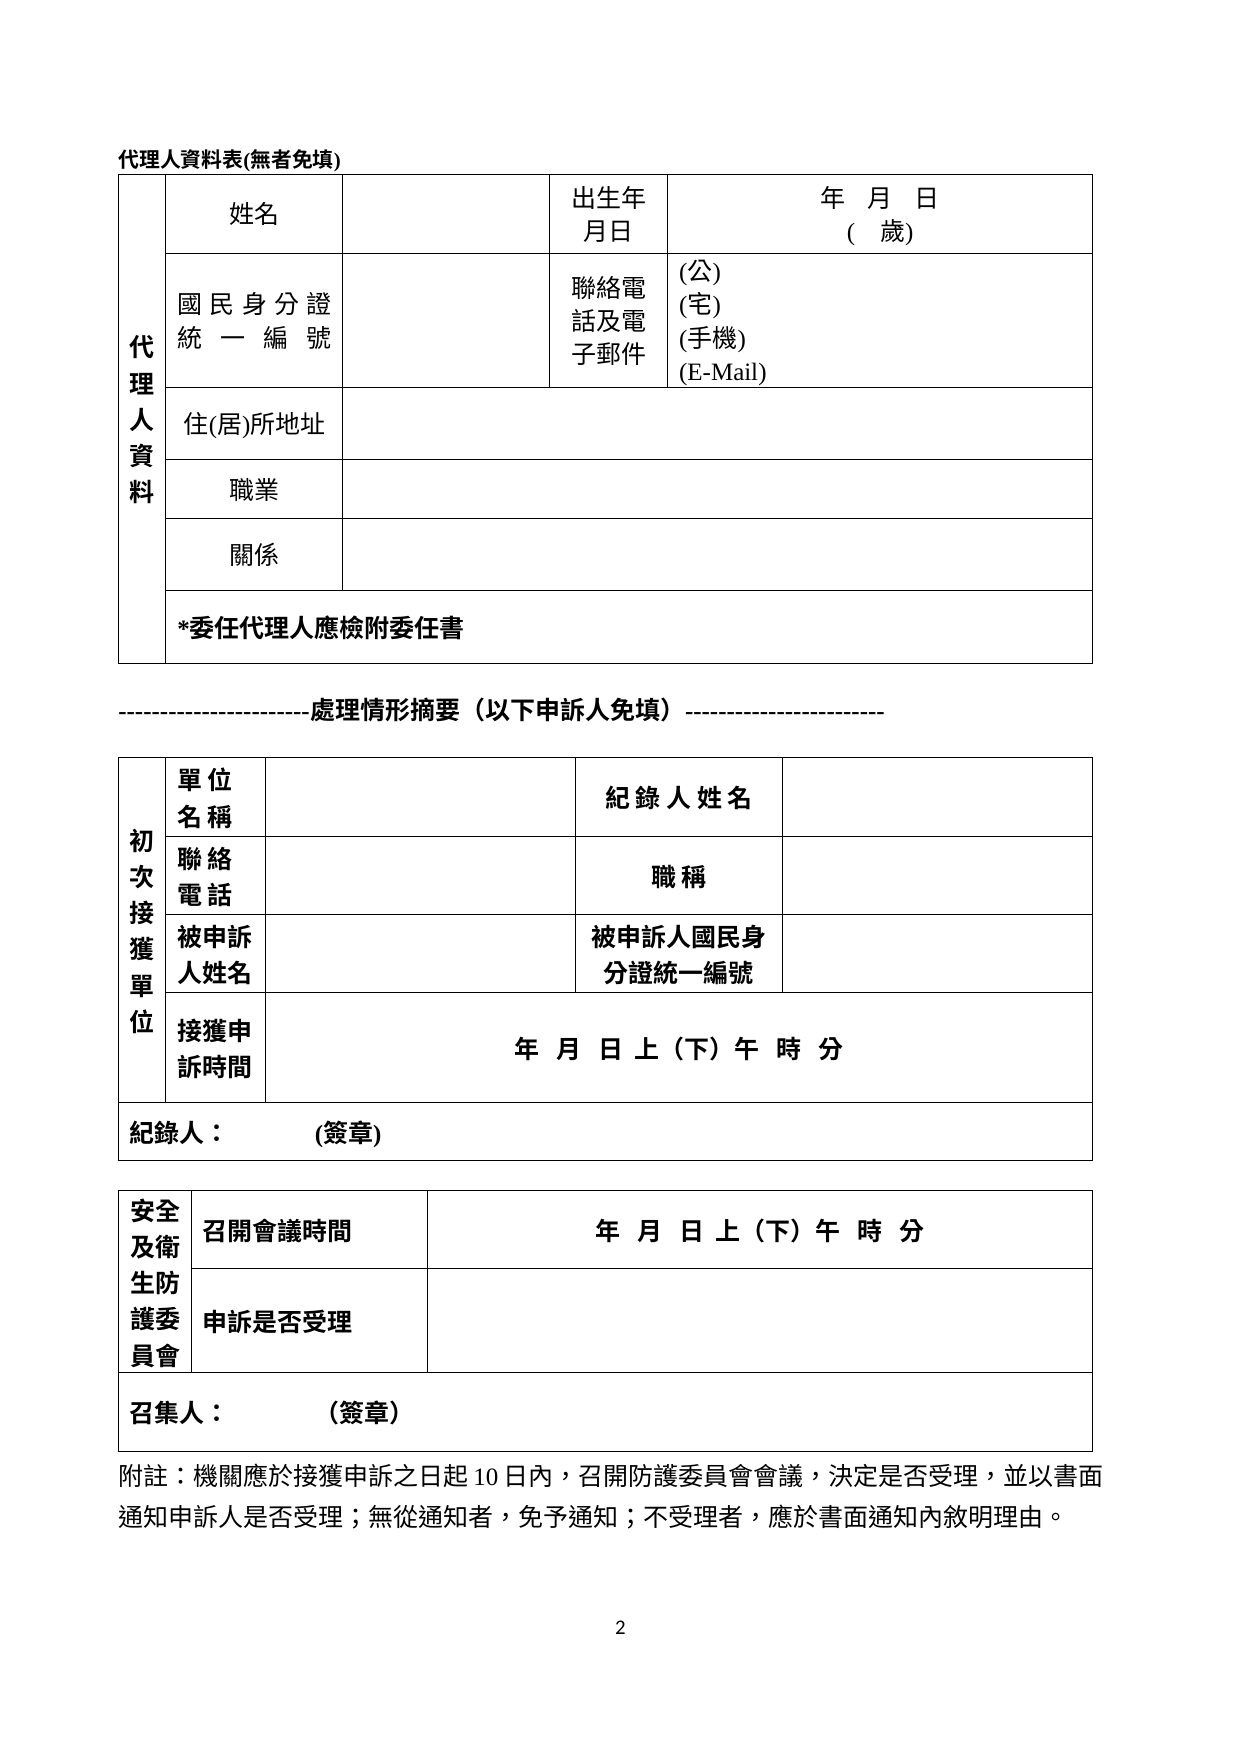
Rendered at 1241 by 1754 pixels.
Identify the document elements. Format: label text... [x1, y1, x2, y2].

table_cell [783, 837, 1092, 914]
list 附註：機關應於接獲申訴之日起10日內，召開防護委員會會議，決定是否受理，並以書面通知申訴人是否受理；無從通知者，免予通知；不受理者，應於書面通知內敘明理由。 [118, 1452, 1122, 1535]
table_header 代理人資料 [119, 175, 165, 662]
table_header 安全及衛生防護委員會 [119, 1191, 191, 1372]
table_header 召開會議時間 [192, 1191, 427, 1268]
table_header 紀 錄 人 姓 名 [576, 758, 782, 836]
table_header 姓名 [166, 175, 342, 253]
table_cell 紀錄人： (簽章) [119, 1103, 1092, 1160]
table_cell [343, 254, 549, 387]
table_header [343, 175, 549, 253]
table_cell 被申訴人國民身分證統一編號 [576, 915, 782, 992]
table_cell [343, 519, 1092, 590]
table_cell [783, 915, 1092, 992]
table_header 初次接獲單位 [119, 758, 165, 1102]
table_cell 申訴是否受理 [192, 1269, 427, 1372]
table_cell *委任代理人應檢附委任書 [166, 591, 1092, 662]
table_cell 召集人： （簽章） [119, 1373, 1092, 1451]
table_header [783, 758, 1092, 836]
table_cell 關係 [166, 519, 342, 590]
table_cell 住(居)所地址 [166, 388, 342, 459]
table_header 年 月 日 ( 歲) [668, 175, 1092, 253]
table_cell 職 稱 [576, 837, 782, 914]
table_cell 聯 絡 電 話 [166, 837, 265, 914]
table_cell (公) (宅) (手機) (E-Mail) [668, 254, 1092, 387]
text 代理人資料表(無者免填) [118, 142, 1122, 173]
text -----------------------處理情形摘要（以下申訴人免填）------------------------ [118, 695, 1122, 726]
table_cell 聯絡電話及電子郵件 [550, 254, 667, 387]
table_cell [428, 1269, 1092, 1372]
table_cell [343, 388, 1092, 459]
table_cell 接獲申訴時間 [166, 993, 265, 1102]
table_cell 職業 [166, 460, 342, 518]
table_header 年 月 日 上（下）午 時 分 [428, 1191, 1092, 1268]
table_header 出生年月日 [550, 175, 667, 253]
table_cell [266, 837, 575, 914]
table_cell [266, 915, 575, 992]
table_header 單 位 名 稱 [166, 758, 265, 836]
table_cell 國民身分證 統一編號 [166, 254, 342, 387]
table_cell [343, 460, 1092, 518]
table_header [266, 758, 575, 836]
table_cell 年 月 日 上（下）午 時 分 [266, 993, 1092, 1102]
table_cell 被申訴人姓名 [166, 915, 265, 992]
